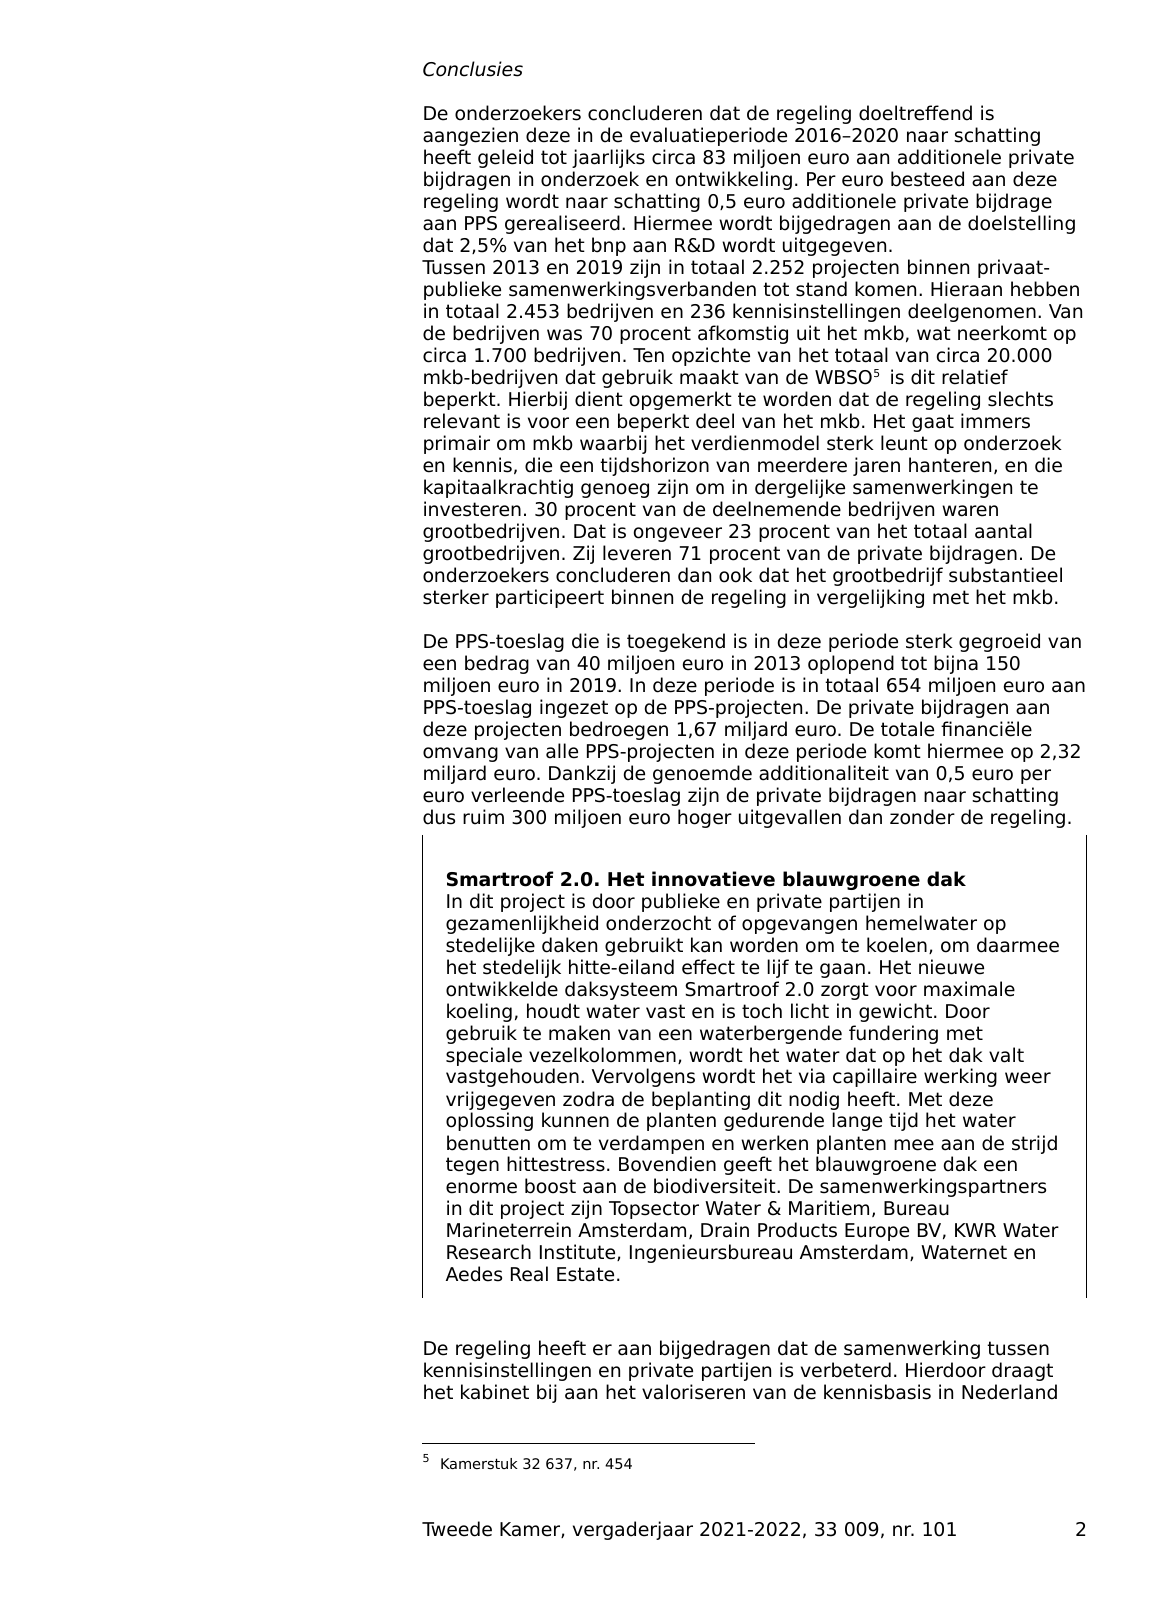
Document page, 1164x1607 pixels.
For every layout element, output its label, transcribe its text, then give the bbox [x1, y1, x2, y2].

text De regeling heeft er aan bijgedragen dat de samenwerking tussen kennisinstellingen en private partijen is verbeterd. Hierdoor draagt het kabinet bij aan het valoriseren van de kennisbasis in Nederland [422, 1338, 1087, 1404]
text De onderzoekers concluderen dat de regeling doeltreffend is aangezien deze in de evaluatieperiode 2016–2020 naar schatting heeft geleid tot jaarlijks circa 83 miljoen euro aan additionele private bijdragen in onderzoek en ontwikkeling. Per euro besteed aan deze regeling wordt naar schatting 0,5 euro additionele private bijdrage aan PPS gerealiseerd. Hiermee wordt bijgedragen aan de doelstelling dat 2,5% van het bnp aan R&D wordt uitgegeven. [422, 103, 1087, 257]
text De PPS-toeslag die is toegekend is in deze periode sterk gegroeid van een bedrag van 40 miljoen euro in 2013 oplopend tot bijna 150 miljoen euro in 2019. In deze periode is in totaal 654 miljoen euro aan PPS-toeslag ingezet op de PPS-projecten. De private bijdragen aan deze projecten bedroegen 1,67 miljard euro. De totale financiële omvang van alle PPS-projecten in deze periode komt hiermee op 2,32 miljard euro. Dankzij de genoemde additionaliteit van 0,5 euro per euro verleende PPS-toeslag zijn de private bijdragen naar schatting dus ruim 300 miljoen euro hoger uitgevallen dan zonder de regeling. [422, 631, 1087, 829]
subtitle Conclusies [422, 59, 1087, 81]
text Tussen 2013 en 2019 zijn in totaal 2.252 projecten binnen privaat-publieke samenwerkingsverbanden tot stand komen. Hieraan hebben in totaal 2.453 bedrijven en 236 kennisinstellingen deelgenomen. Van de bedrijven was 70 procent afkomstig uit het mkb, wat neerkomt op circa 1.700 bedrijven. Ten opzichte van het totaal van circa 20.000 mkb-bedrijven dat gebruik maakt van de WBSO is dit relatief beperkt. Hierbij dient opgemerkt te worden dat de regeling slechts relevant is voor een beperkt deel van het mkb. Het gaat immers primair om mkb waarbij het verdienmodel sterk leunt op onderzoek en kennis, die een tijdshorizon van meerdere jaren hanteren, en die kapitaalkrachtig genoeg zijn om in dergelijke samenwerkingen te investeren. 30 procent van de deelnemende bedrijven waren grootbedrijven. Dat is ongeveer 23 procent van het totaal aantal grootbedrijven. Zij leveren 71 procent van de private bijdragen. De onderzoekers concluderen dan ook dat het grootbedrijf substantieel sterker participeert binnen de regeling in vergelijking met het mkb. [422, 257, 1087, 609]
text Kamerstuk 32 637, nr. 454 [422, 1452, 1087, 1474]
table_header Smartroof 2.0. Het innovatieve blauwgroene dak In dit project is door publieke en private partijen in gezamenlijkheid onderzocht of opgevangen hemelwater op stedelijke daken gebruikt kan worden om te koelen, om daarmee het stedelijk hitte-eiland effect te lijf te gaan. Het nieuwe ontwikkelde daksysteem Smartroof 2.0 zorgt voor maximale koeling, houdt water vast en is toch licht in gewicht. Door gebruik te maken van een waterbergende fundering met speciale vezelkolommen, wordt het water dat op het dak valt vastgehouden. Vervolgens wordt het via capillaire werking weer vrijgegeven zodra de beplanting dit nodig heeft. Met deze oplossing kunnen de planten gedurende lange tijd het water benutten om te verdampen en werken planten mee aan de strijd tegen hittestress. Bovendien geeft het blauwgroene dak een enorme boost aan de biodiversiteit. De samenwerkingspartners in dit project zijn Topsector Water & Maritiem, Bureau Marineterrein Amsterdam, Drain Products Europe BV, KWR Water Research Institute, Ingenieursbureau Amsterdam, Waternet en Aedes Real Estate. [423, 835, 1086, 1298]
